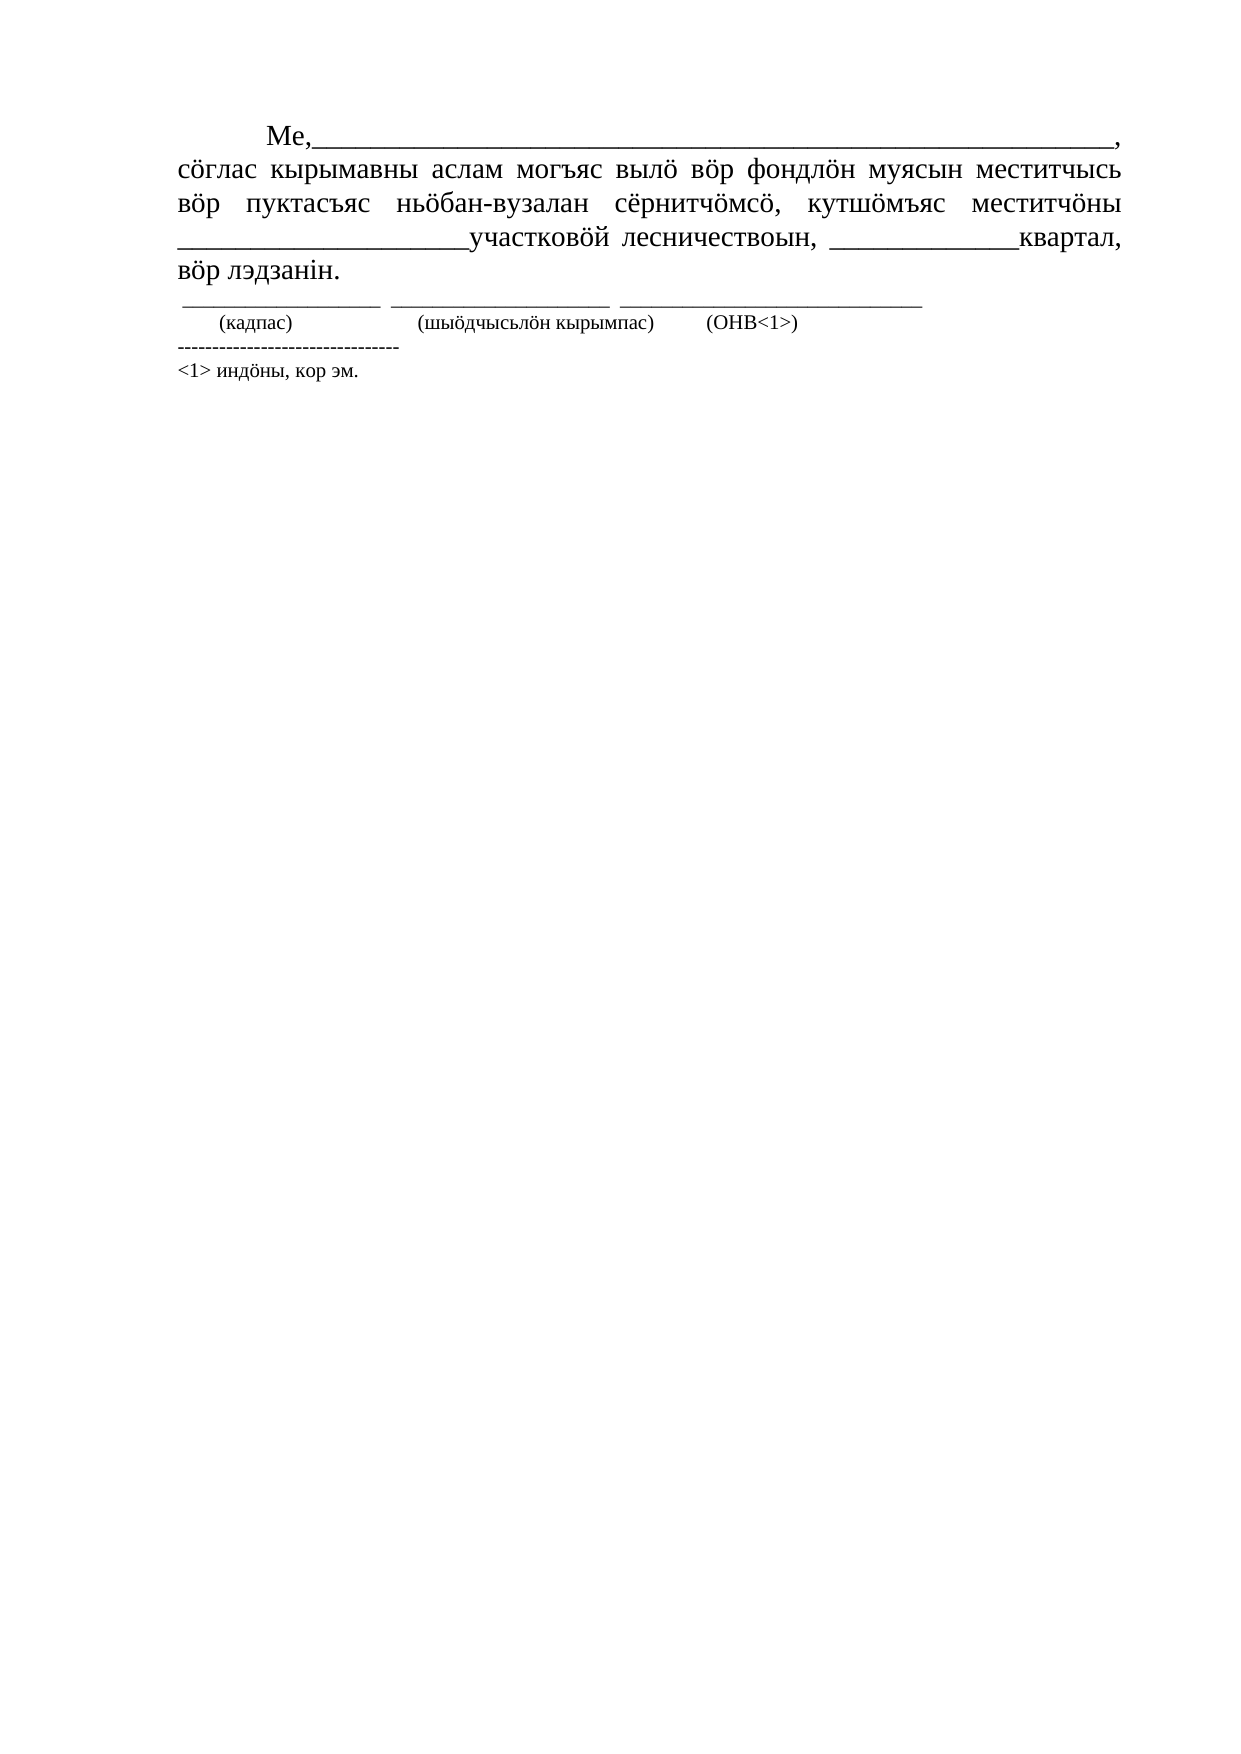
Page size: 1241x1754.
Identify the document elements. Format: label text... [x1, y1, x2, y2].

text -------------------------------- [177, 334, 1122, 358]
text ___________________ _____________________ _____________________________ [177, 286, 1122, 310]
subtitle Ме,_______________________________________________________, сӧглас кырымавны аслам могъяс вылӧ вӧр фондлӧн муясын меститчысь вӧр пуктасъяс ньӧбан-вузалан сёрнитчӧмсӧ, кутшӧмъяс меститчӧны ____________________участковӧй лесничествоын, _____________квартал, вӧр лэдзанін. [177, 118, 1122, 286]
text (кадпас) (шыӧдчысьлӧн кырымпас) (ОНВ<1>) [177, 310, 1122, 334]
text <1> индӧны, кор эм. [177, 358, 1122, 382]
